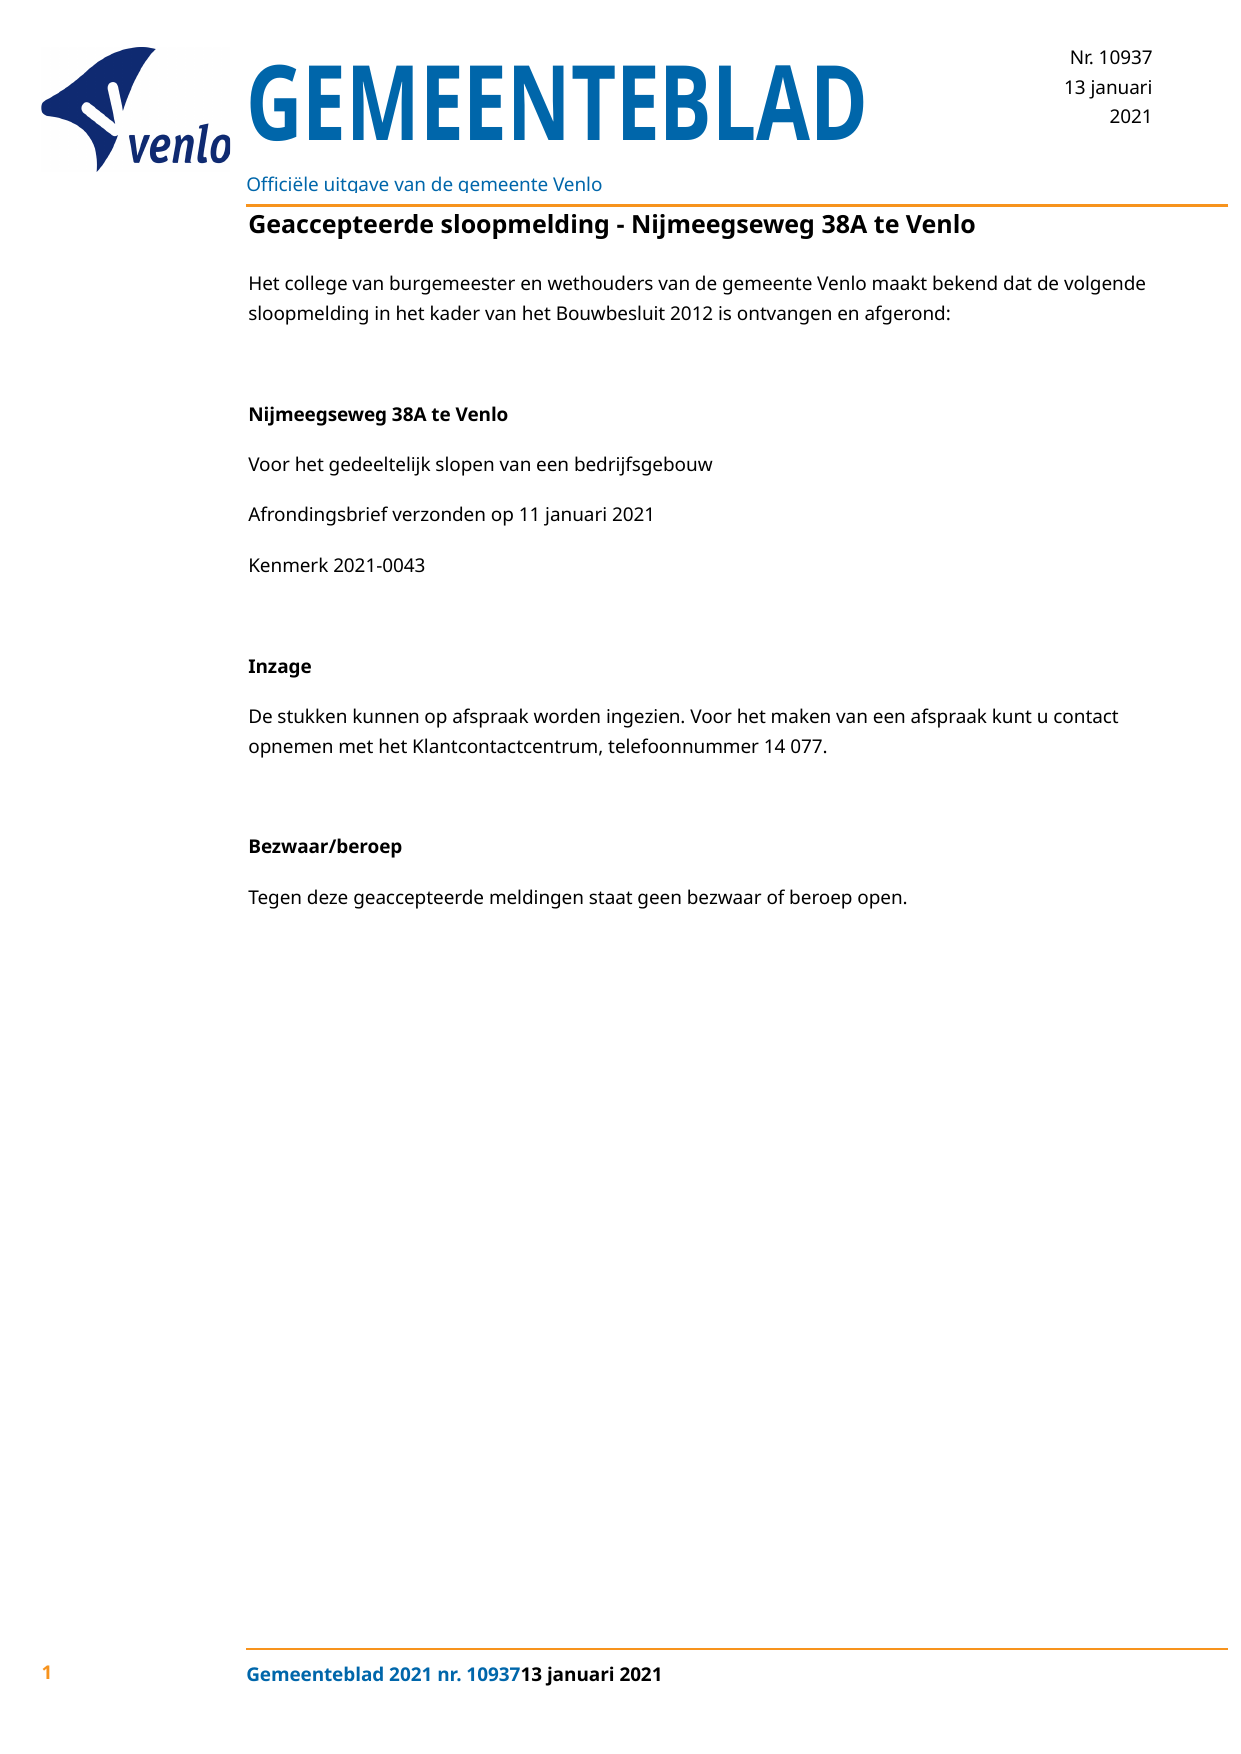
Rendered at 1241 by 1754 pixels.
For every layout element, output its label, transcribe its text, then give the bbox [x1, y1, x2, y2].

text Tegen deze geaccepteerde meldingen staat geen bezwaar of beroep open. [248, 884, 1152, 910]
text Bezwaar/beroep [248, 834, 1152, 859]
text Geaccepteerde sloopmelding - Nijmeegseweg 38A te Venlo [248, 207, 1152, 241]
picture [41, 47, 231, 172]
text Het college van burgemeester en wethouders van de gemeente Venlo maakt bekend dat de volgende sloopmelding in het kader van het Bouwbesluit 2012 is ontvangen en afgerond: [248, 270, 1152, 326]
text Inzage [248, 653, 1152, 678]
text Kenmerk 2021-0043 [248, 552, 1152, 578]
text Afrondingsbrief verzonden op 11 januari 2021 [248, 502, 1152, 527]
text Nijmeegseweg 38A te Venlo [248, 401, 1152, 426]
text Voor het gedeeltelijk slopen van een bedrijfsgebouw [248, 451, 1152, 477]
text De stukken kunnen op afspraak worden ingezien. Voor het maken van een afspraak kunt u contact opnemen met het Klantcontactcentrum, telefoonnummer 14 077. [248, 703, 1152, 758]
